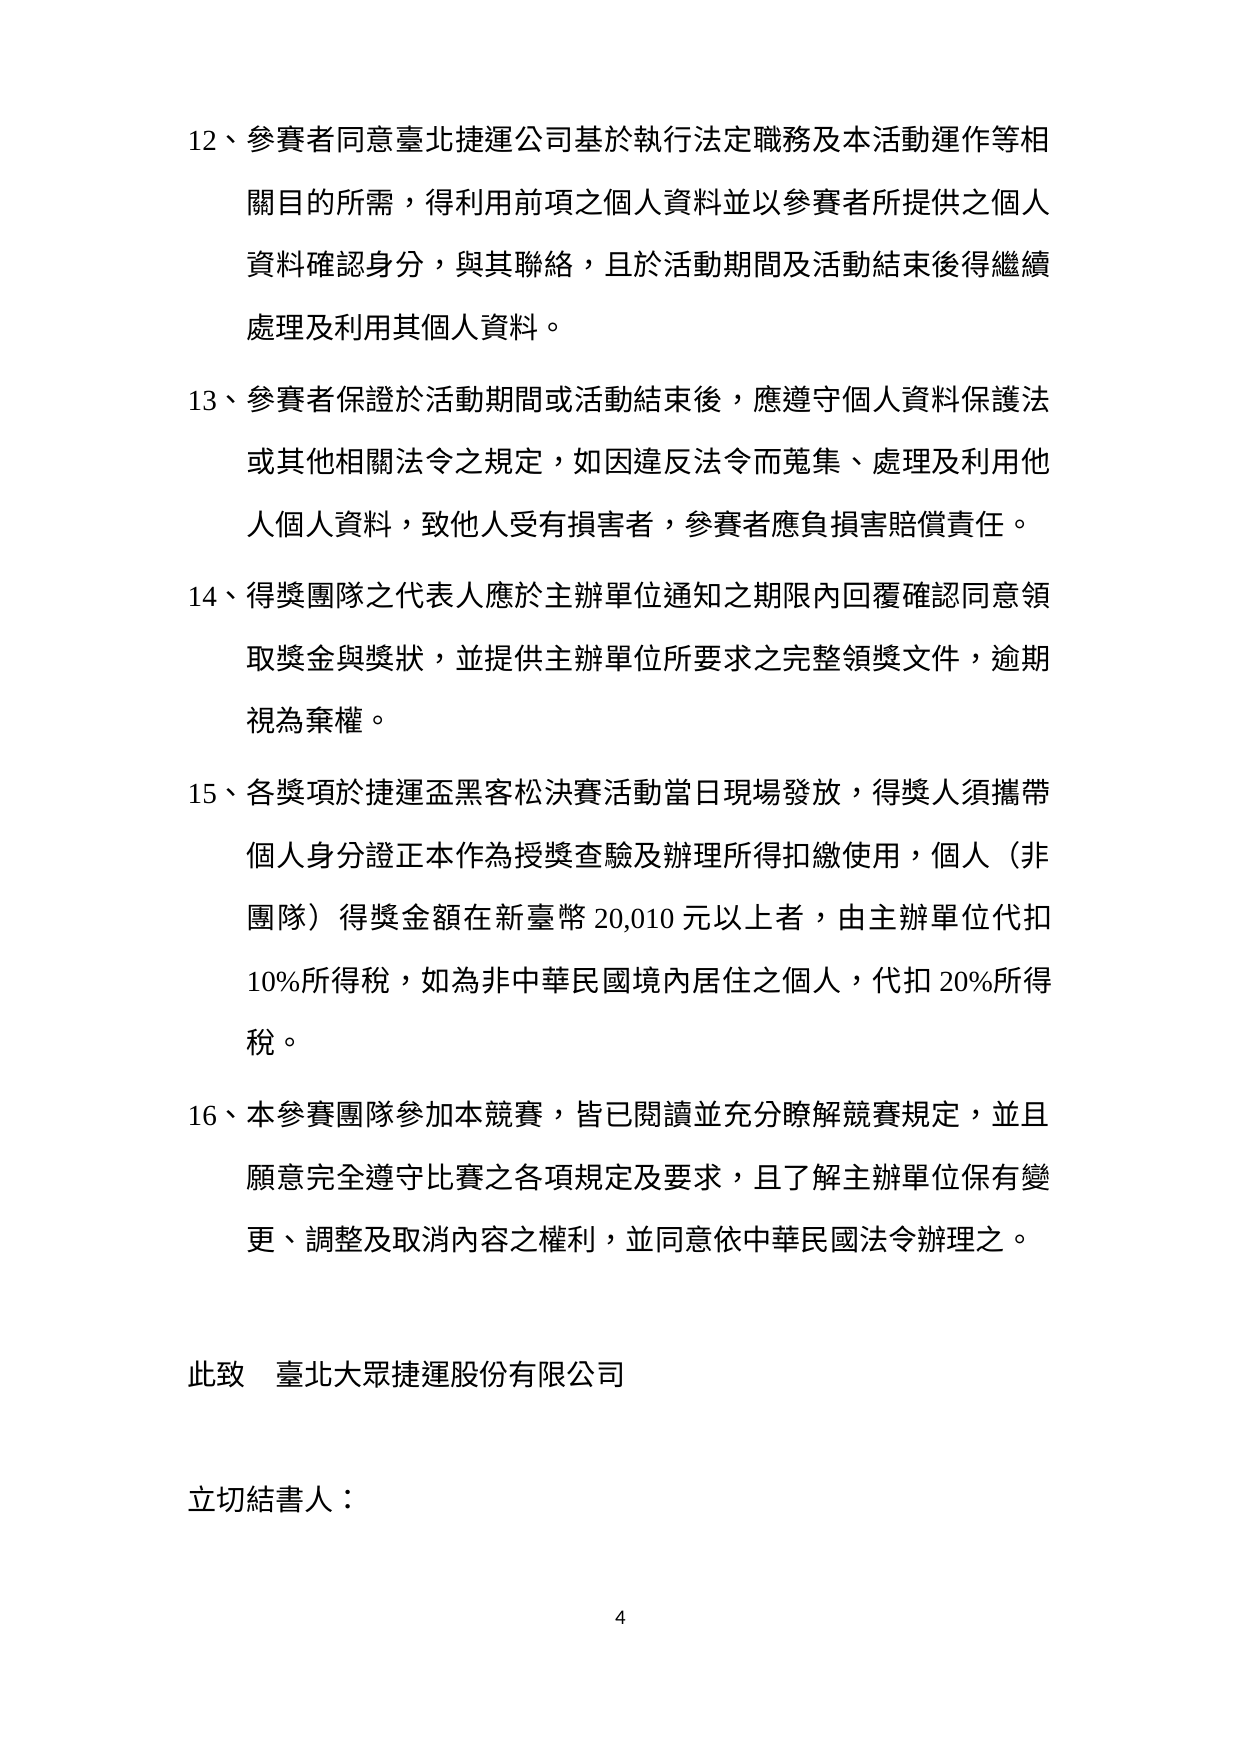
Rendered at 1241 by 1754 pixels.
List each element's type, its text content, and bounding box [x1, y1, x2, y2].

text 13、 參賽者保證於活動期間或活動結束後，應遵守個人資料保護法或其他相關法令之規定，如因違反法令而蒐集、處理及利用他人個人資料，致他人受有損害者，參賽者應負損害賠償責任。 [187, 356, 1053, 543]
text 12、 參賽者同意臺北捷運公司基於執行法定職務及本活動運作等相關目的所需，得利用前項之個人資料並以參賽者所提供之個人資料確認身分，與其聯絡，且於活動期間及活動結束後得繼續處理及利用其個人資料。 [187, 96, 1053, 346]
text 此致 臺北大眾捷運股份有限公司 [187, 1331, 1053, 1393]
text 15、 各獎項於捷運盃黑客松決賽活動當日現場發放，得獎人須攜帶個人身分證正本作為授獎查驗及辦理所得扣繳使用，個人（非團隊）得獎金額在新臺幣20,010元以上者，由主辦單位代扣10%所得稅，如為非中華民國境內居住之個人，代扣20%所得稅。 [187, 749, 1053, 1062]
text 16、 本參賽團隊參加本競賽，皆已閱讀並充分瞭解競賽規定，並且願意完全遵守比賽之各項規定及要求，且了解主辦單位保有變更、調整及取消內容之權利，並同意依中華民國法令辦理之。 [187, 1071, 1053, 1259]
text 14、 得獎團隊之代表人應於主辦單位通知之期限內回覆確認同意領取獎金與獎狀，並提供主辦單位所要求之完整領獎文件，逾期視為棄權。 [187, 552, 1053, 740]
text 立切結書人： [187, 1456, 1053, 1518]
